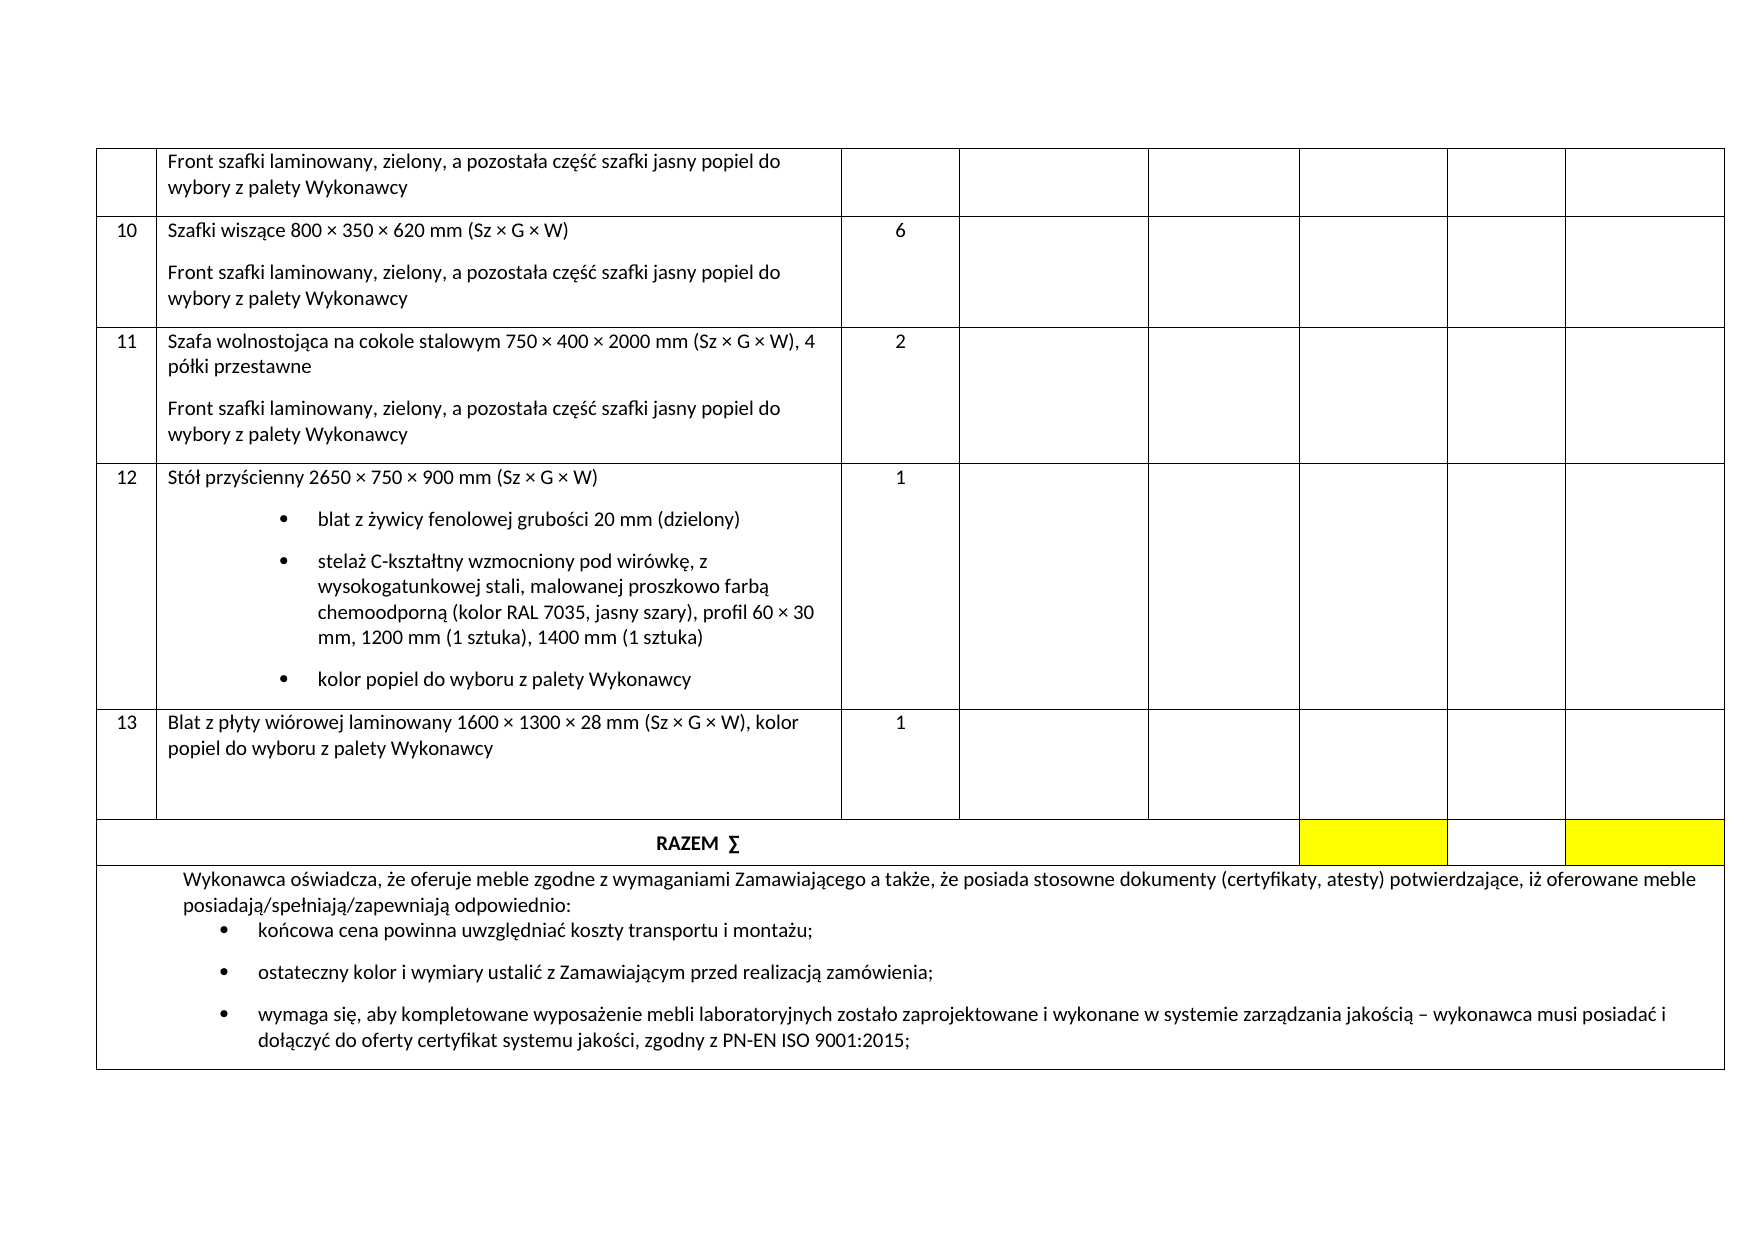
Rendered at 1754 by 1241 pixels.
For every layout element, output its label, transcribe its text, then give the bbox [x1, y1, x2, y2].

table_cell Front szafki laminowany, zielony, a pozostała część szafki jasny popiel do wybory z palety Wykonawcy [157, 149, 841, 216]
table_cell 2 [842, 328, 959, 463]
table_cell [1300, 328, 1447, 463]
table_cell [1448, 328, 1565, 463]
table_cell 13 [97, 710, 156, 819]
table_cell [960, 464, 1148, 708]
table_cell [97, 149, 156, 216]
table_cell Wykonawca oświadcza, że oferuje meble zgodne z wymaganiami Zamawiającego a także, że posiada stosowne dokumenty (certyfikaty, atesty) potwierdzające, iż oferowane meble posiadają/spełniają/zapewniają odpowiednio: końcowa cena powinna uwzględniać koszty transportu i montażu; ostateczny kolor i wymiary ustalić z Zamawiającym przed realizacją zamówienia; wymaga się, aby kompletowane wyposażenie mebli laboratoryjnych zostało zaprojektowane i wykonane w systemie zarządzania jakością – wykonawca musi posiadać i dołączyć do oferty certyfikat systemu jakości, zgodny z PN-EN ISO 9001:2015; wymaga się, aby dostarczone stoły laboratoryjne, tj. stanowiska robocze wraz z doprowadzonymi mediami posiadały certyfikat zgodności co najmniej: z normą PN-EN 16121+A1:2017 – meble do przechowywania poza mieszkaniem, wymagania bezpieczeństwa, wytrzymałości, trwałości i stateczności wydany przez wydany przez jednostkę akredytowaną; b) z normą PN-EN 13150:2004 „Stoły robocze dla laboratoriów. Wymiary, wymagania bezpieczeństwa i metody badań” wydany przez jednostkę akredytowaną. [97, 866, 1724, 1069]
table_cell 10 [97, 217, 156, 327]
table_cell [1149, 328, 1299, 463]
table_cell 1 [842, 464, 959, 708]
table_cell [1149, 464, 1299, 708]
table_cell Szafki wiszące 800 × 350 × 620 mm (Sz × G × W) Front szafki laminowany, zielony, a pozostała część szafki jasny popiel do wybory z palety Wykonawcy [157, 217, 841, 327]
table_cell [1566, 710, 1724, 819]
table_cell [960, 217, 1148, 327]
table_cell [1149, 217, 1299, 327]
table_cell [1566, 217, 1724, 327]
table_cell [1149, 710, 1299, 819]
table_cell [1448, 149, 1565, 216]
table_cell [1448, 464, 1565, 708]
table_cell RAZEM ∑ [97, 820, 1299, 865]
table_cell [1566, 149, 1724, 216]
table_cell [1149, 149, 1299, 216]
table_cell [1300, 217, 1447, 327]
table_cell [1300, 149, 1447, 216]
table_cell [960, 710, 1148, 819]
table_cell 12 [97, 464, 156, 708]
table_cell 6 [842, 217, 959, 327]
table_cell 1 [842, 710, 959, 819]
table_cell [1300, 820, 1447, 865]
table_cell [1448, 217, 1565, 327]
table_cell [842, 149, 959, 216]
table_cell Szafa wolnostojąca na cokole stalowym 750 × 400 × 2000 mm (Sz × G × W), 4 półki przestawne Front szafki laminowany, zielony, a pozostała część szafki jasny popiel do wybory z palety Wykonawcy [157, 328, 841, 463]
table_cell [1448, 710, 1565, 819]
table_cell [1566, 820, 1724, 865]
table_cell [1566, 464, 1724, 708]
table_cell Stół przyścienny 2650 × 750 × 900 mm (Sz × G × W) blat z żywicy fenolowej grubości 20 mm (dzielony) stelaż C-kształtny wzmocniony pod wirówkę, z wysokogatunkowej stali, malowanej proszkowo farbą chemoodporną (kolor RAL 7035, jasny szary), profil 60 × 30 mm, 1200 mm (1 sztuka), 1400 mm (1 sztuka) kolor popiel do wyboru z palety Wykonawcy [157, 464, 841, 708]
table_cell [960, 149, 1148, 216]
table_cell [960, 328, 1148, 463]
table_cell Blat z płyty wiórowej laminowany 1600 × 1300 × 28 mm (Sz × G × W), kolor popiel do wyboru z palety Wykonawcy [157, 710, 841, 819]
table_cell [1566, 328, 1724, 463]
table_cell [1300, 710, 1447, 819]
table_cell 11 [97, 328, 156, 463]
table_cell [1300, 464, 1447, 708]
table_cell [1448, 820, 1565, 865]
